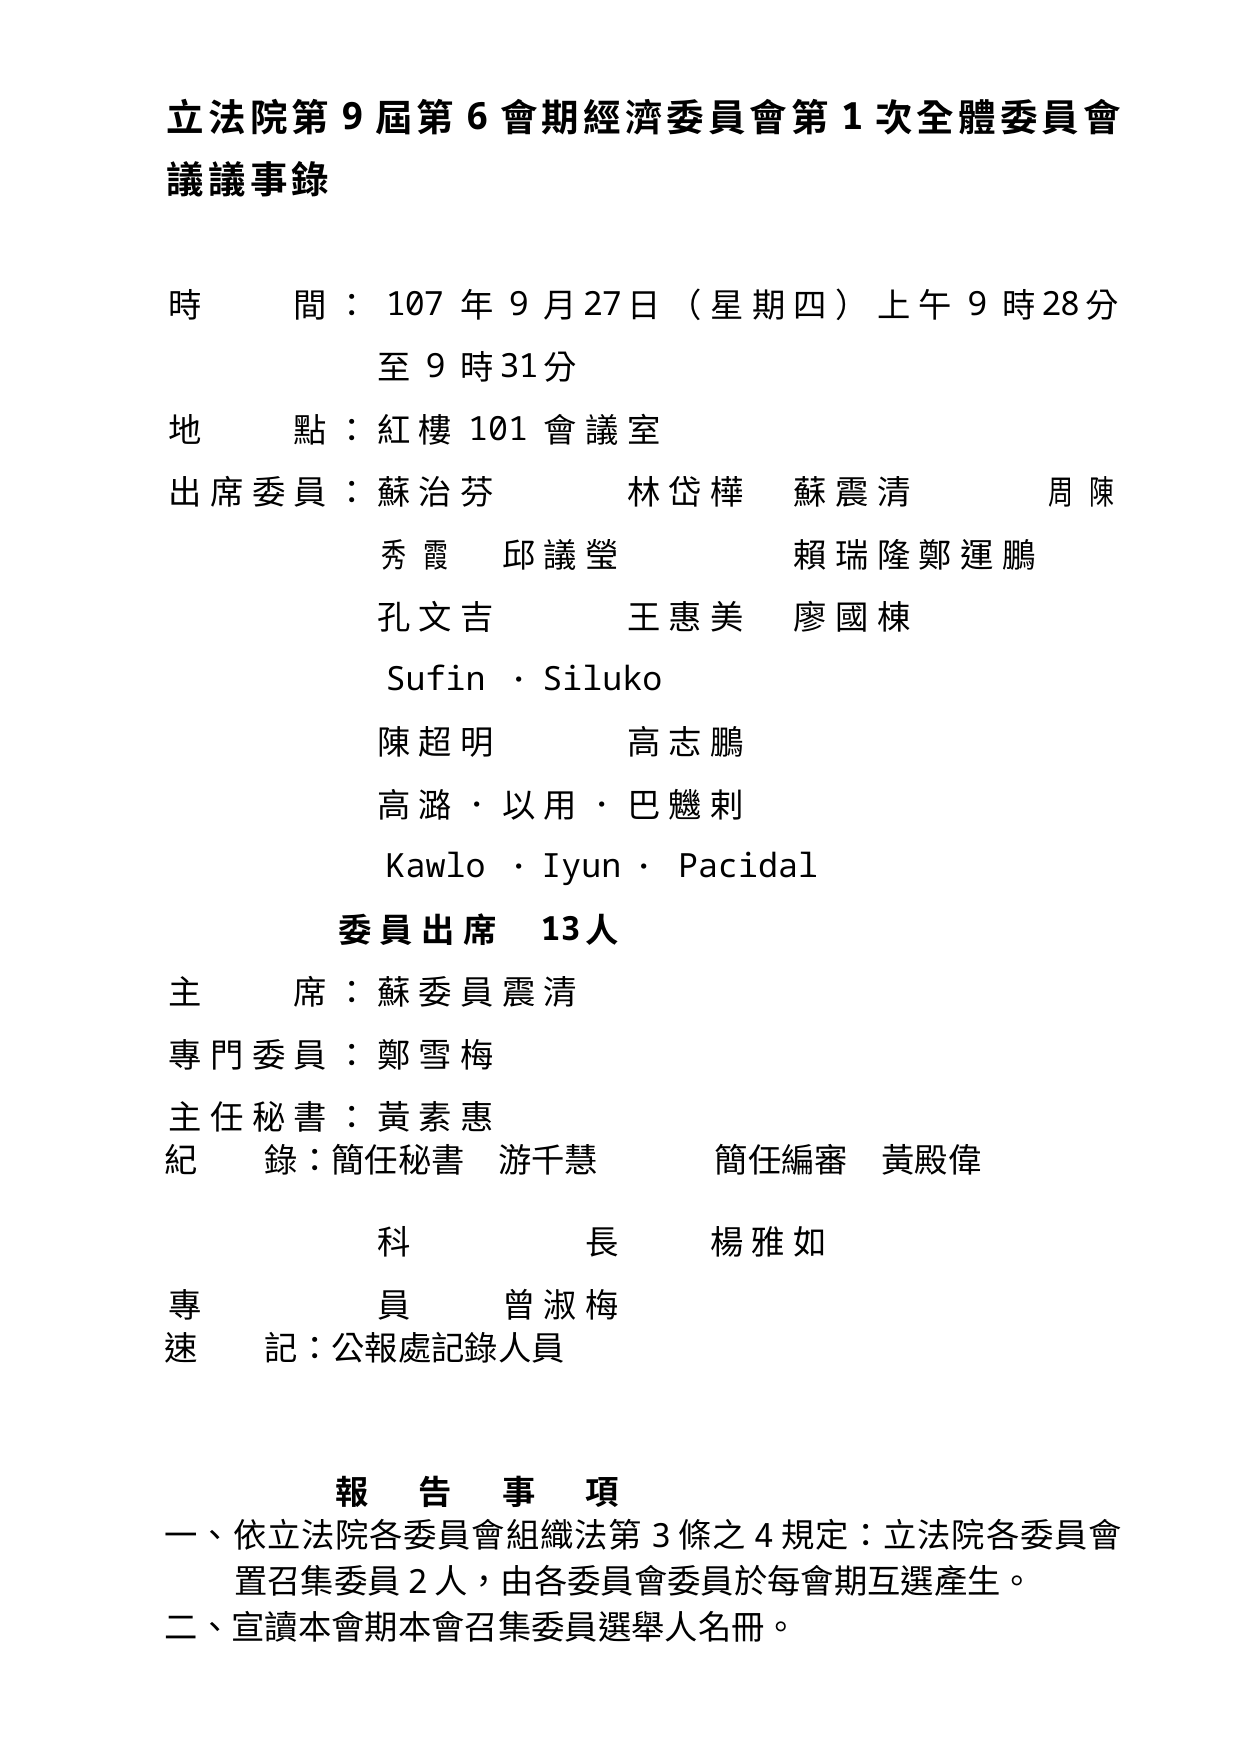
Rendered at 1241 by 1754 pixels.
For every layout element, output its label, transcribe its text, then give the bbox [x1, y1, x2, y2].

text 專門委員：鄭雪梅 [164, 1011, 1123, 1073]
text 報 告 事 項 [164, 1448, 1123, 1511]
text 委員出席13人 [164, 886, 1123, 948]
text 出席委員：蘇治芬 林岱樺 蘇震清 周陳秀霞 邱議瑩 賴瑞隆鄭運鵬 孔文吉 王惠美 廖國棟Sufin．Siluko 陳超明 高志鵬 高潞．以用．巴魕剌Kawlo．Iyun．Pacidal [164, 448, 1123, 886]
text 紀 錄：簡任秘書 游千慧 簡任編審 黃殿偉 [164, 1136, 1123, 1182]
text 時 間：107年9月27日（星期四）上午9時28分至9時31分 [164, 261, 1123, 386]
text 一、依立法院各委員會組織法第3條之4規定：立法院各委員會置召集委員2人，由各委員會委員於每會期互選產生。 [164, 1511, 1123, 1602]
text 立法院第9屆第6會期經濟委員會第1次全體委員會議議事錄 [164, 73, 1123, 198]
text 速 記：公報處記錄人員 [164, 1323, 1123, 1369]
text 主任秘書：黃素惠 [164, 1073, 1123, 1136]
text 科 長 楊雅如 專 員 曾淑梅 [164, 1198, 1123, 1323]
text 主 席：蘇委員震清 [164, 948, 1123, 1011]
text 地 點：紅樓101會議室 [164, 386, 1123, 448]
text 二、宣讀本會期本會召集委員選舉人名冊。 [164, 1602, 1123, 1648]
